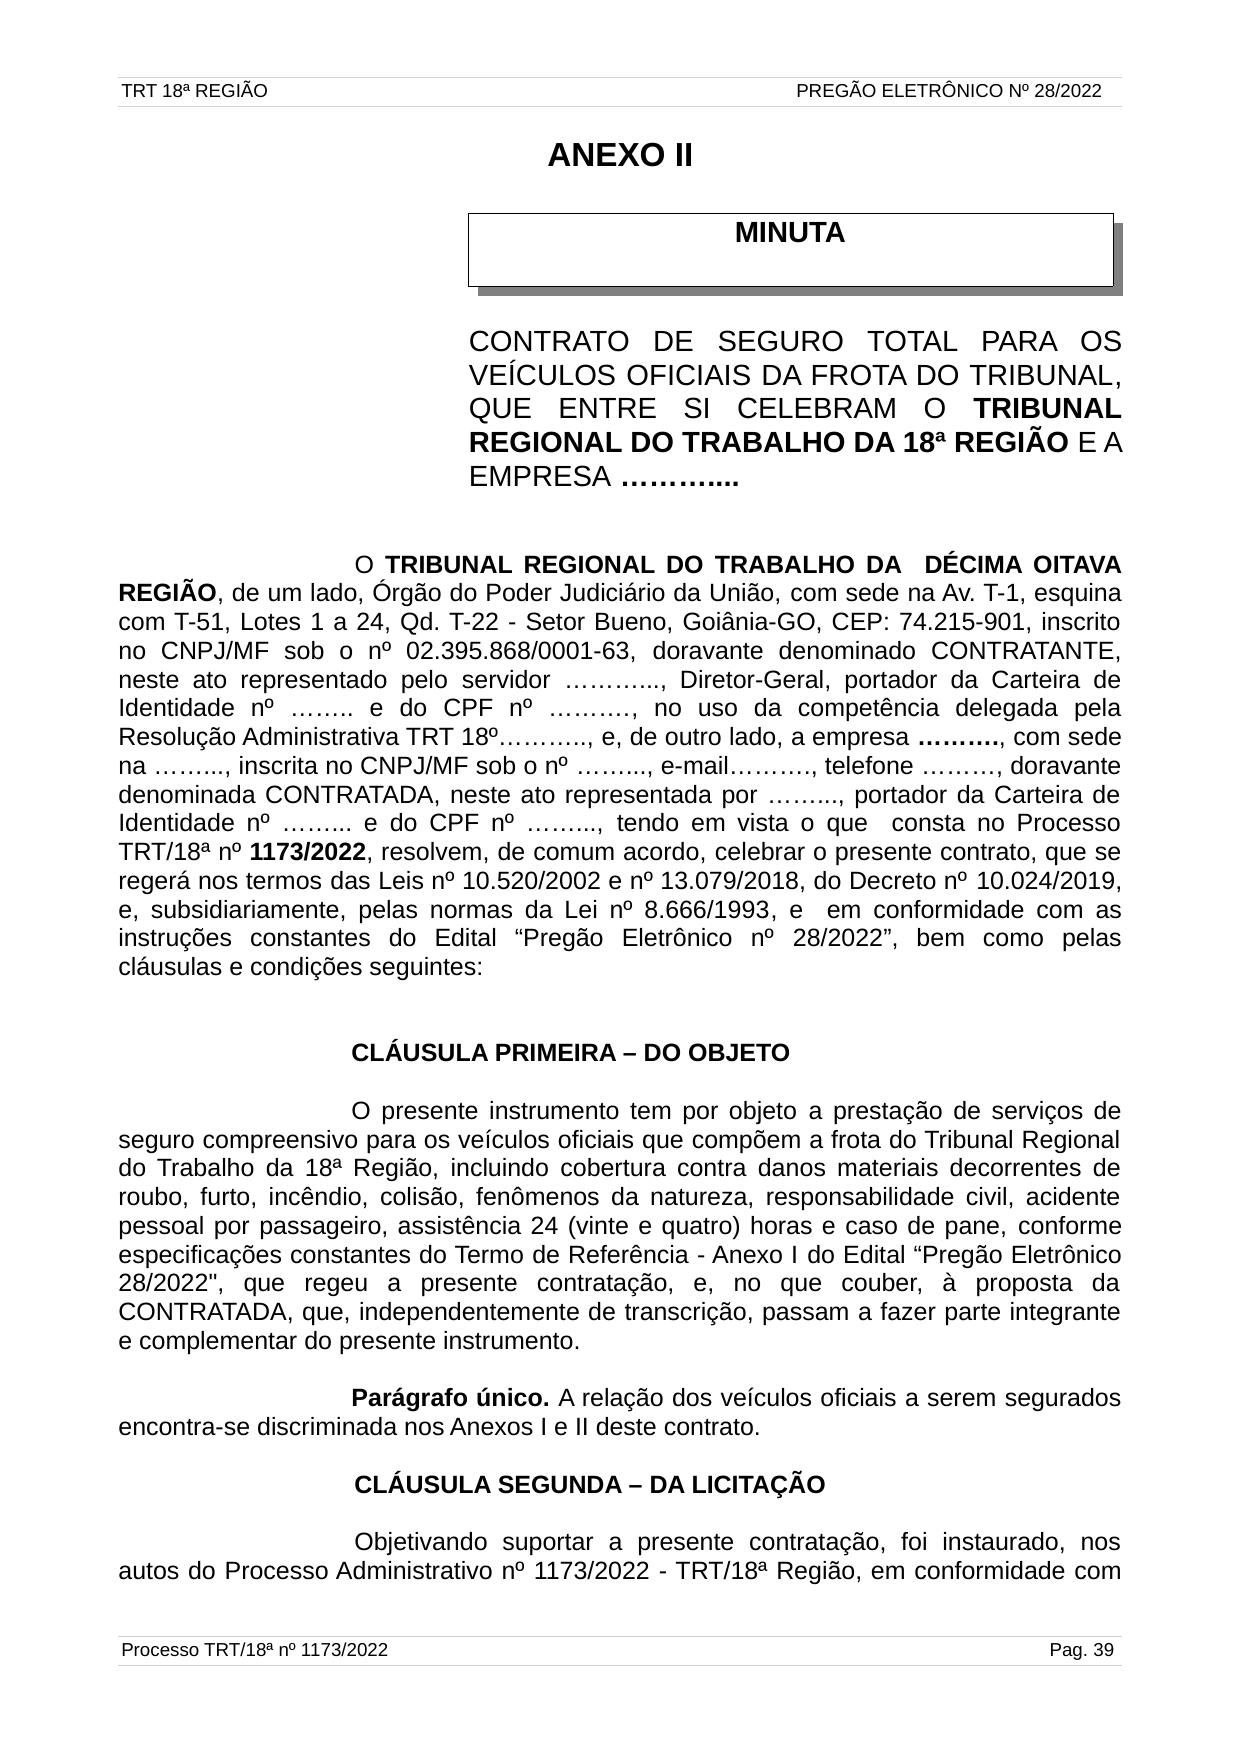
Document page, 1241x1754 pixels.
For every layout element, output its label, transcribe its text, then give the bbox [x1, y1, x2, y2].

text Parágrafo único. A relação dos veículos oficiais a serem segurados encontra-se discriminada nos Anexos I e II deste contrato. [118, 1383, 1122, 1441]
text MINUTA [469, 214, 1113, 249]
text CLÁUSULA SEGUNDA – DA LICITAÇÃO [118, 1470, 1122, 1498]
text ANEXO II [118, 136, 1122, 174]
text CLÁUSULA PRIMEIRA – DO OBJETO [118, 1038, 1122, 1067]
text O TRIBUNAL REGIONAL DO TRABALHO DA DÉCIMA OITAVA REGIÃO, de um lado, Órgão do Poder Judiciário da União, com sede na Av. T-1, esquina com T-51, Lotes 1 a 24, Qd. T-22 - Setor Bueno, Goiânia-GO, CEP: 74.215-901, inscrito no CNPJ/MF sob o nº 02.395.868/0001-63, doravante denominado CONTRATANTE, neste ato representado pelo servidor ………..., Diretor-Geral, portador da Carteira de Identidade nº …….. e do CPF nº ………., no uso da competência delegada pela Resolução Administrativa TRT 18º……….., e, de outro lado, a empresa ………., com sede na ……..., inscrita no CNPJ/MF sob o nº ……..., e-mail………., telefone ………, doravante denominada CONTRATADA, neste ato representada por ……..., portador da Carteira de Identidade nº ……... e do CPF nº ……..., tendo em vista o que consta no Processo TRT/18ª nº 1173/2022, resolvem, de comum acordo, celebrar o presente contrato, que se regerá nos termos das Leis nº 10.520/2002 e nº 13.079/2018, do Decreto nº 10.024/2019, e, subsidiariamente, pelas normas da Lei nº 8.666/1993, e em conformidade com as instruções constantes do Edital “Pregão Eletrônico nº 28/2022”, bem como pelas cláusulas e condições seguintes: [118, 550, 1122, 981]
text CONTRATO DE SEGURO TOTAL PARA OS VEÍCULOS OFICIAIS DA FROTA DO TRIBUNAL, QUE ENTRE SI CELEBRAM O TRIBUNAL REGIONAL DO TRABALHO DA 18ª REGIÃO E A EMPRESA ……….... [469, 324, 1122, 492]
text Objetivando suportar a presente contratação, foi instaurado, nos autos do Processo Administrativo nº 1173/2022 - TRT/18ª Região, em conformidade com [118, 1527, 1122, 1585]
text O presente instrumento tem por objeto a prestação de serviços de seguro compreensivo para os veículos oficiais que compõem a frota do Tribunal Regional do Trabalho da 18ª Região, incluindo cobertura contra danos materiais decorrentes de roubo, furto, incêndio, colisão, fenômenos da natureza, responsabilidade civil, acidente pessoal por passageiro, assistência 24 (vinte e quatro) horas e caso de pane, conforme especificações constantes do Termo de Referência - Anexo I do Edital “Pregão Eletrônico 28/2022", que regeu a presente contratação, e, no que couber, à proposta da CONTRATADA, que, independentemente de transcrição, passam a fazer parte integrante e complementar do presente instrumento. [118, 1096, 1122, 1355]
